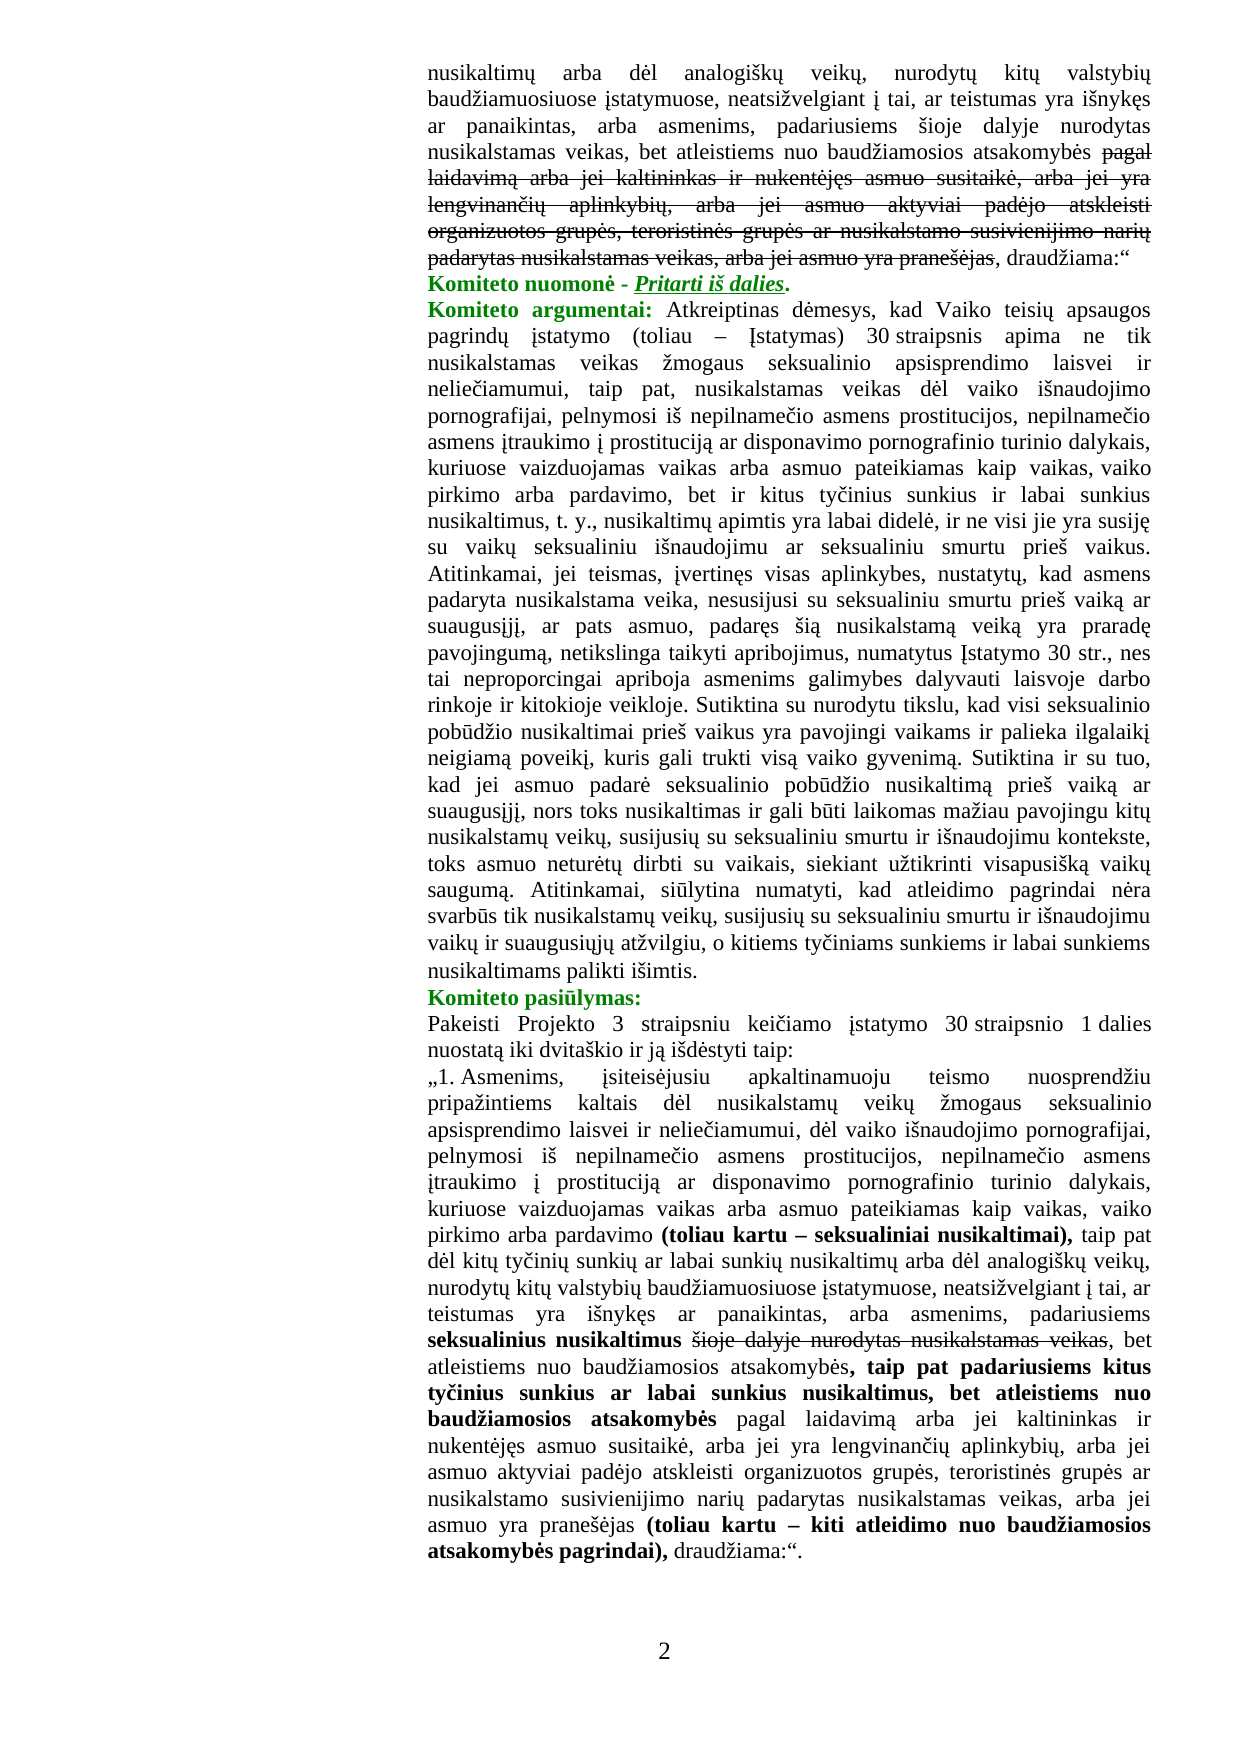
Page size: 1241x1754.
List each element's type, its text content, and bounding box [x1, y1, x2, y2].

text Komiteto pasiūlymas: [427, 984, 1152, 1010]
text „1. Asmenims, įsiteisėjusiu apkaltinamuoju teismo nuosprendžiu pripažintiems kaltais dėl nusikalstamų veikų žmogaus seksualinio apsisprendimo laisvei ir neliečiamumui, dėl vaiko išnaudojimo pornografijai, pelnymosi iš nepilnamečio asmens prostitucijos, nepilnamečio asmens įtraukimo į prostituciją ar disponavimo pornografinio turinio dalykais, kuriuose vaizduojamas vaikas arba asmuo pateikiamas kaip vaikas, vaiko pirkimo arba pardavimo, taip pat dėl kitų tyčinių sunkių ar labai sunkių nusikaltimų arba dėl analogiškų veikų, nurodytų kitų valstybių baudžiamuosiuose įstatymuose, neatsižvelgiant į tai, ar teistumas yra išnykęs ar panaikintas, arba asmenims, padariusiems šioje dalyje nurodytas nusikalstamas veikas, bet atleistiems nuo baudžiamosios atsakomybės pagal laidavimą arba jei kaltininkas ir nukentėjęs asmuo susitaikė, arba jei yra lengvinančių aplinkybių, arba jei asmuo aktyviai padėjo atskleisti organizuotos grupės, teroristinės grupės ar nusikalstamo susivienijimo narių padarytas nusikalstamas veikas, arba jei asmuo yra pranešėjas, draudžiama:“ [427, 59, 1152, 205]
text „1. Asmenims, įsiteisėjusiu apkaltinamuoju teismo nuosprendžiu pripažintiems kaltais dėl nusikalstamų veikų žmogaus seksualinio apsisprendimo laisvei ir neliečiamumui, dėl vaiko išnaudojimo pornografijai, pelnymosi iš nepilnamečio asmens prostitucijos, nepilnamečio asmens įtraukimo į prostituciją ar disponavimo pornografinio turinio dalykais, kuriuose vaizduojamas vaikas arba asmuo pateikiamas kaip vaikas, vaiko pirkimo arba pardavimo (toliau kartu – seksualiniai nusikaltimai), taip pat dėl kitų tyčinių sunkių ar labai sunkių nusikaltimų arba dėl analogiškų veikų, nurodytų kitų valstybių baudžiamuosiuose įstatymuose, neatsižvelgiant į tai, ar teistumas yra išnykęs ar panaikintas, arba asmenims, padariusiems seksualinius nusikaltimus šioje dalyje nurodytas nusikalstamas veikas, bet atleistiems nuo baudžiamosios atsakomybės, taip pat padariusiems kitus tyčinius sunkius ar labai sunkius nusikaltimus, bet atleistiems nuo baudžiamosios atsakomybės pagal laidavimą arba jei kaltininkas ir nukentėjęs asmuo susitaikė, arba jei yra lengvinančių aplinkybių, arba jei asmuo aktyviai padėjo atskleisti organizuotos grupės, teroristinės grupės ar nusikalstamo susivienijimo narių padarytas nusikalstamas veikas, arba jei asmuo yra pranešėjas (toliau kartu – kiti atleidimo nuo baudžiamosios atsakomybės pagrindai), draudžiama:“. [427, 1063, 1152, 1564]
text Komiteto nuomonė - Pritarti iš dalies. [427, 270, 1152, 296]
text „1. Asmenims, įsiteisėjusiu apkaltinamuoju teismo nuosprendžiu pripažintiems kaltais dėl nusikalstamų veikų žmogaus seksualinio apsisprendimo laisvei ir neliečiamumui, dėl vaiko išnaudojimo pornografijai, pelnymosi iš nepilnamečio asmens prostitucijos, nepilnamečio asmens įtraukimo į prostituciją ar disponavimo pornografinio turinio dalykais, kuriuose vaizduojamas vaikas arba asmuo pateikiamas kaip vaikas, vaiko pirkimo arba pardavimo, taip pat dėl kitų tyčinių sunkių ar labai sunkių nusikaltimų arba dėl analogiškų veikų, nurodytų kitų valstybių baudžiamuosiuose įstatymuose, neatsižvelgiant į tai, ar teistumas yra išnykęs ar panaikintas, arba asmenims, padariusiems šioje dalyje nurodytas nusikalstamas veikas, bet atleistiems nuo baudžiamosios atsakomybės pagal laidavimą arba jei kaltininkas ir nukentėjęs asmuo susitaikė, arba jei yra lengvinančių aplinkybių, arba jei asmuo aktyviai padėjo atskleisti organizuotos grupės, teroristinės grupės ar nusikalstamo susivienijimo narių padarytas nusikalstamas veikas, arba jei asmuo yra pranešėjas, draudžiama:“ [427, 206, 1152, 270]
text Komiteto argumentai: Atkreiptinas dėmesys, kad Vaiko teisių apsaugos pagrindų įstatymo (toliau – Įstatymas) 30 straipsnis apima ne tik nusikalstamas veikas žmogaus seksualinio apsisprendimo laisvei ir neliečiamumui, taip pat, nusikalstamas veikas dėl vaiko išnaudojimo pornografijai, pelnymosi iš nepilnamečio asmens prostitucijos, nepilnamečio asmens įtraukimo į prostituciją ar disponavimo pornografinio turinio dalykais, kuriuose vaizduojamas vaikas arba asmuo pateikiamas kaip vaikas, vaiko pirkimo arba pardavimo, bet ir kitus tyčinius sunkius ir labai sunkius nusikaltimus, t. y., nusikaltimų apimtis yra labai didelė, ir ne visi jie yra susiję su vaikų seksualiniu išnaudojimu ar seksualiniu smurtu prieš vaikus. Atitinkamai, jei teismas, įvertinęs visas aplinkybes, nustatytų, kad asmens padaryta nusikalstama veika, nesusijusi su seksualiniu smurtu prieš vaiką ar suaugusįjį, ar pats asmuo, padaręs šią nusikalstamą veiką yra praradę pavojingumą, netikslinga taikyti apribojimus, numatytus Įstatymo 30 str., nes tai neproporcingai apriboja asmenims galimybes dalyvauti laisvoje darbo rinkoje ir kitokioje veikloje. Sutiktina su nurodytu tikslu, kad visi seksualinio pobūdžio nusikaltimai prieš vaikus yra pavojingi vaikams ir palieka ilgalaikį neigiamą poveikį, kuris gali trukti visą vaiko gyvenimą. Sutiktina ir su tuo, kad jei asmuo padarė seksualinio pobūdžio nusikaltimą prieš vaiką ar suaugusįjį, nors toks nusikaltimas ir gali būti laikomas mažiau pavojingu kitų nusikalstamų veikų, susijusių su seksualiniu smurtu ir išnaudojimu kontekste, toks asmuo neturėtų dirbti su vaikais, siekiant užtikrinti visapusišką vaikų saugumą. Atitinkamai, siūlytina numatyti, kad atleidimo pagrindai nėra svarbūs tik nusikalstamų veikų, susijusių su seksualiniu smurtu ir išnaudojimu vaikų ir suaugusiųjų atžvilgiu, o kitiems tyčiniams sunkiems ir labai sunkiems nusikaltimams palikti išimtis. [427, 296, 1152, 984]
text Pakeisti Projekto 3 straipsniu keičiamo įstatymo 30 straipsnio 1 dalies nuostatą iki dvitaškio ir ją išdėstyti taip: [427, 1010, 1152, 1063]
